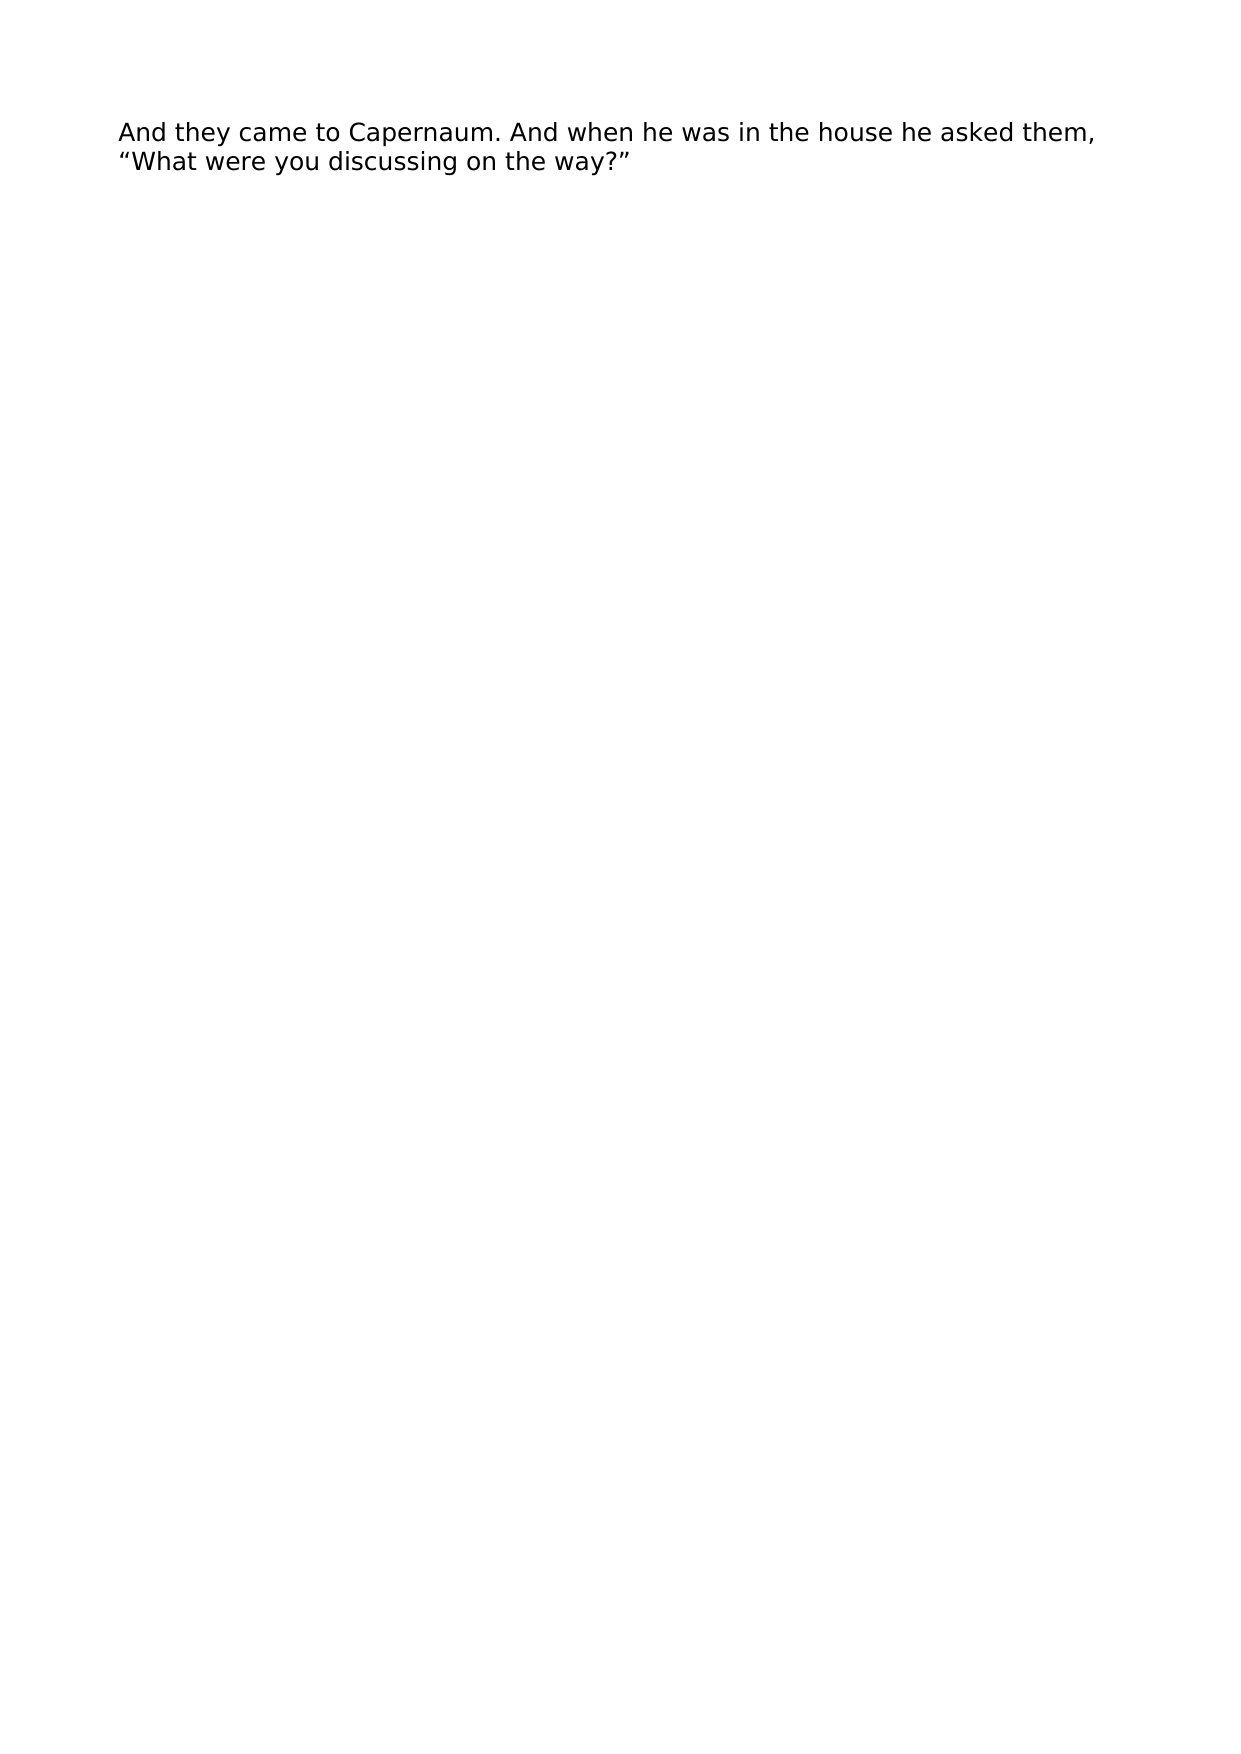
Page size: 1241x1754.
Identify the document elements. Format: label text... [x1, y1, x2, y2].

text And they came to Capernaum. And when he was in the house he asked them, “What were you discussing on the way?” [118, 118, 1122, 176]
